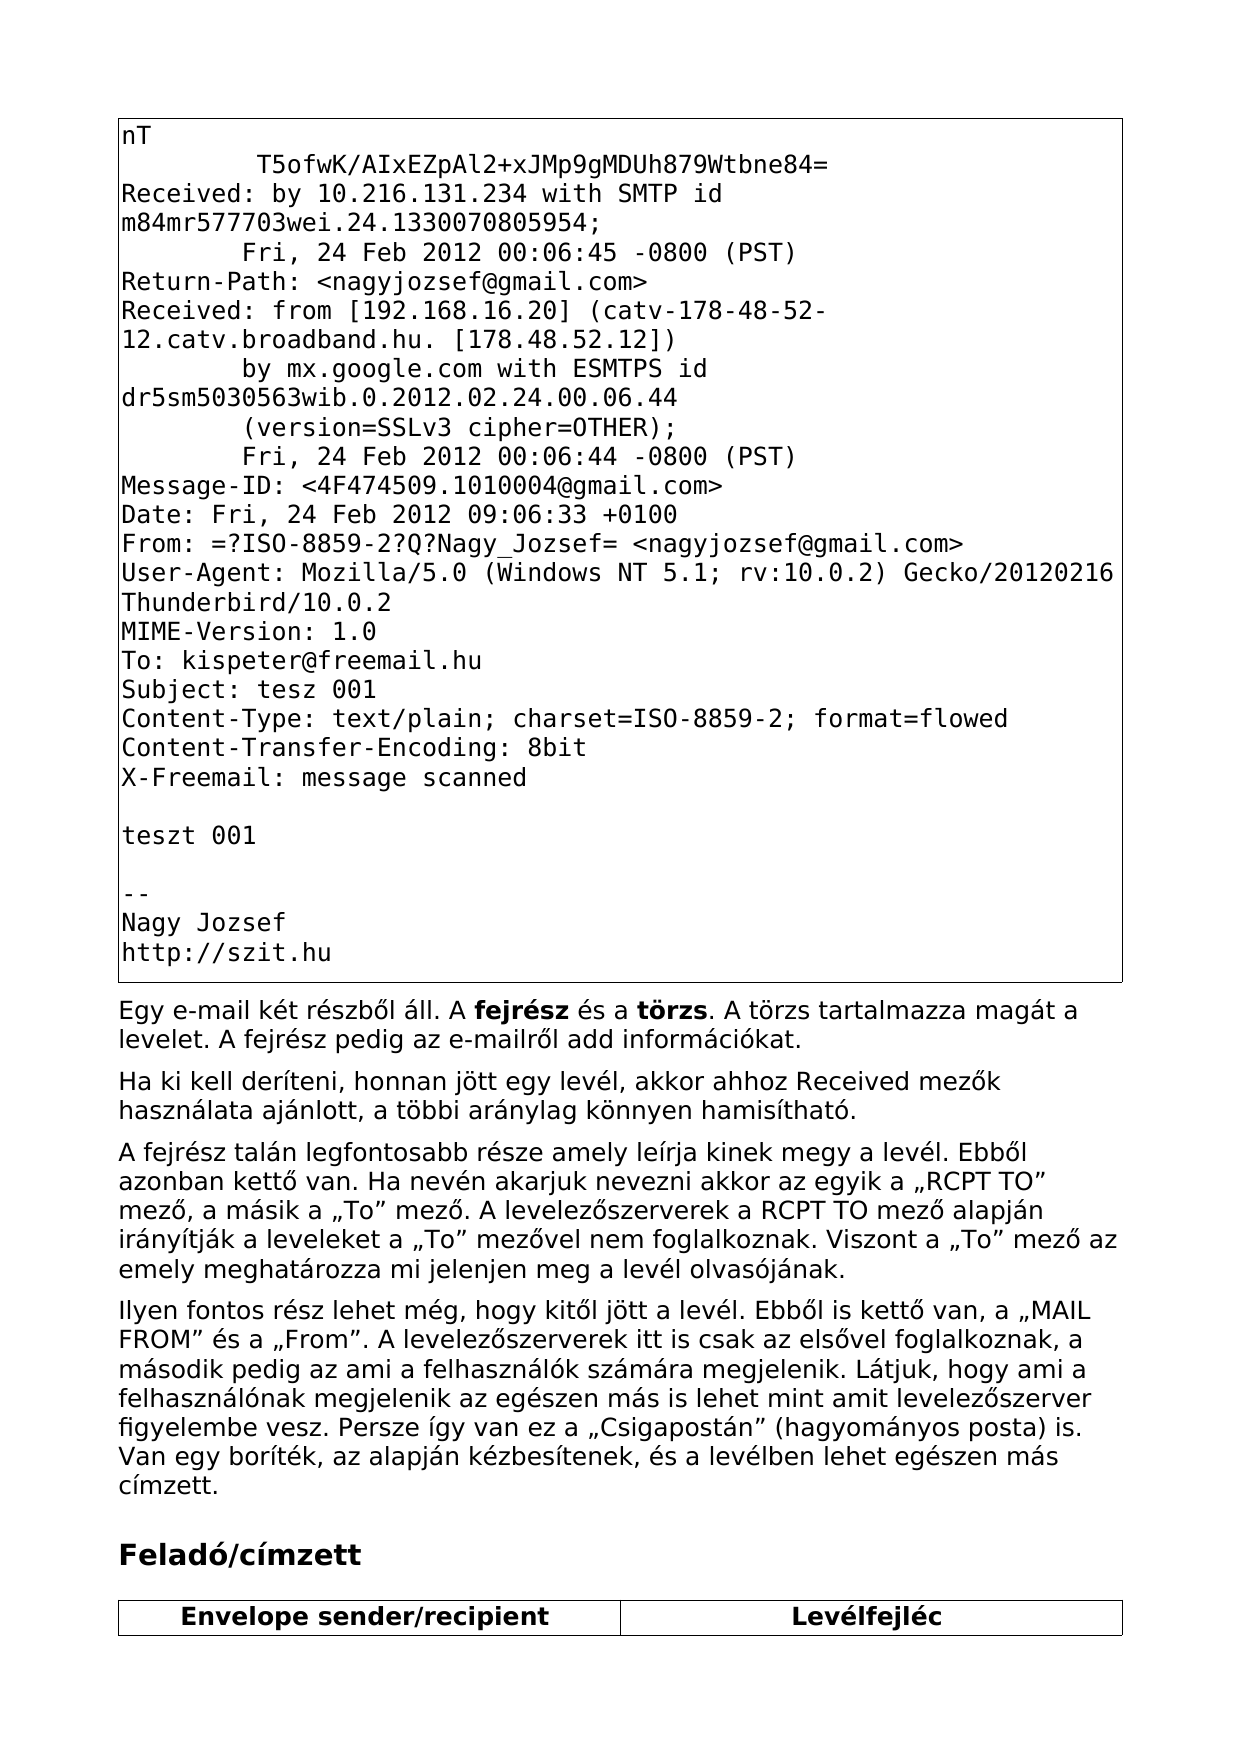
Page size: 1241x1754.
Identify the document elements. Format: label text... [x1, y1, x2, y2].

subtitle Feladó/címzett [118, 1538, 1122, 1572]
text Egy e-mail két részből áll. A fejrész és a törzs. A törzs tartalmazza magát a levelet. A fejrész pedig az e-mailről add információkat. [118, 997, 1122, 1055]
table_header Levélfejléc [621, 1601, 1122, 1634]
text Ilyen fontos rész lehet még, hogy kitől jött a levél. Ebből is kettő van, a „MAIL FROM” és a „From”. A levelezőszerverek itt is csak az elsővel foglalkoznak, a második pedig az ami a felhasználók számára megjelenik. Látjuk, hogy ami a felhasználónak megjelenik az egészen más is lehet mint amit levelezőszerver figyelembe vesz. Persze így van ez a „Csigapostán” (hagyományos posta) is. Van egy boríték, az alapján kézbesítenek, és a levélben lehet egészen más címzett. [118, 1297, 1122, 1501]
text Ha ki kell deríteni, honnan jött egy levél, akkor ahhoz Received mezők használata ajánlott, a többi aránylag könnyen hamisítható. [118, 1067, 1122, 1126]
table_header Envelope sender/recipient [119, 1601, 620, 1634]
text A fejrész talán legfontosabb része amely leírja kinek megy a levél. Ebből azonban kettő van. Ha nevén akarjuk nevezni akkor az egyik a „RCPT TO” mező, a másik a „To” mező. A levelezőszerverek a RCPT TO mező alapján irányítják a leveleket a „To” mezővel nem foglalkoznak. Viszont a „To” mező az emely meghatározza mi jelenjen meg a levél olvasójának. [118, 1138, 1122, 1284]
table_header nT T5ofwK/AIxEZpAl2+xJMp9gMDUh879Wtbne84= Received: by 10.216.131.234 with SMTP id m84mr577703wei.24.1330070805954; Fri, 24 Feb 2012 00:06:45 -0800 (PST) Return-Path: <nagyjozsef@gmail.com> Received: from [192.168.16.20] (catv-178-48-52-12.catv.broadband.hu. [178.48.52.12]) by mx.google.com with ESMTPS id dr5sm5030563wib.0.2012.02.24.00.06.44 (version=SSLv3 cipher=OTHER); Fri, 24 Feb 2012 00:06:44 -0800 (PST) Message-ID: <4F474509.1010004@gmail.com> Date: Fri, 24 Feb 2012 09:06:33 +0100 From: =?ISO-8859-2?Q?Nagy_Jozsef= <nagyjozsef@gmail.com> User-Agent: Mozilla/5.0 (Windows NT 5.1; rv:10.0.2) Gecko/20120216 Thunderbird/10.0.2 MIME-Version: 1.0 To: kispeter@freemail.hu Subject: tesz 001 Content-Type: text/plain; charset=ISO-8859-2; format=flowed Content-Transfer-Encoding: 8bit X-Freemail: message scanned teszt 001 -- Nagy Jozsef http://szit.hu [119, 119, 1122, 982]
